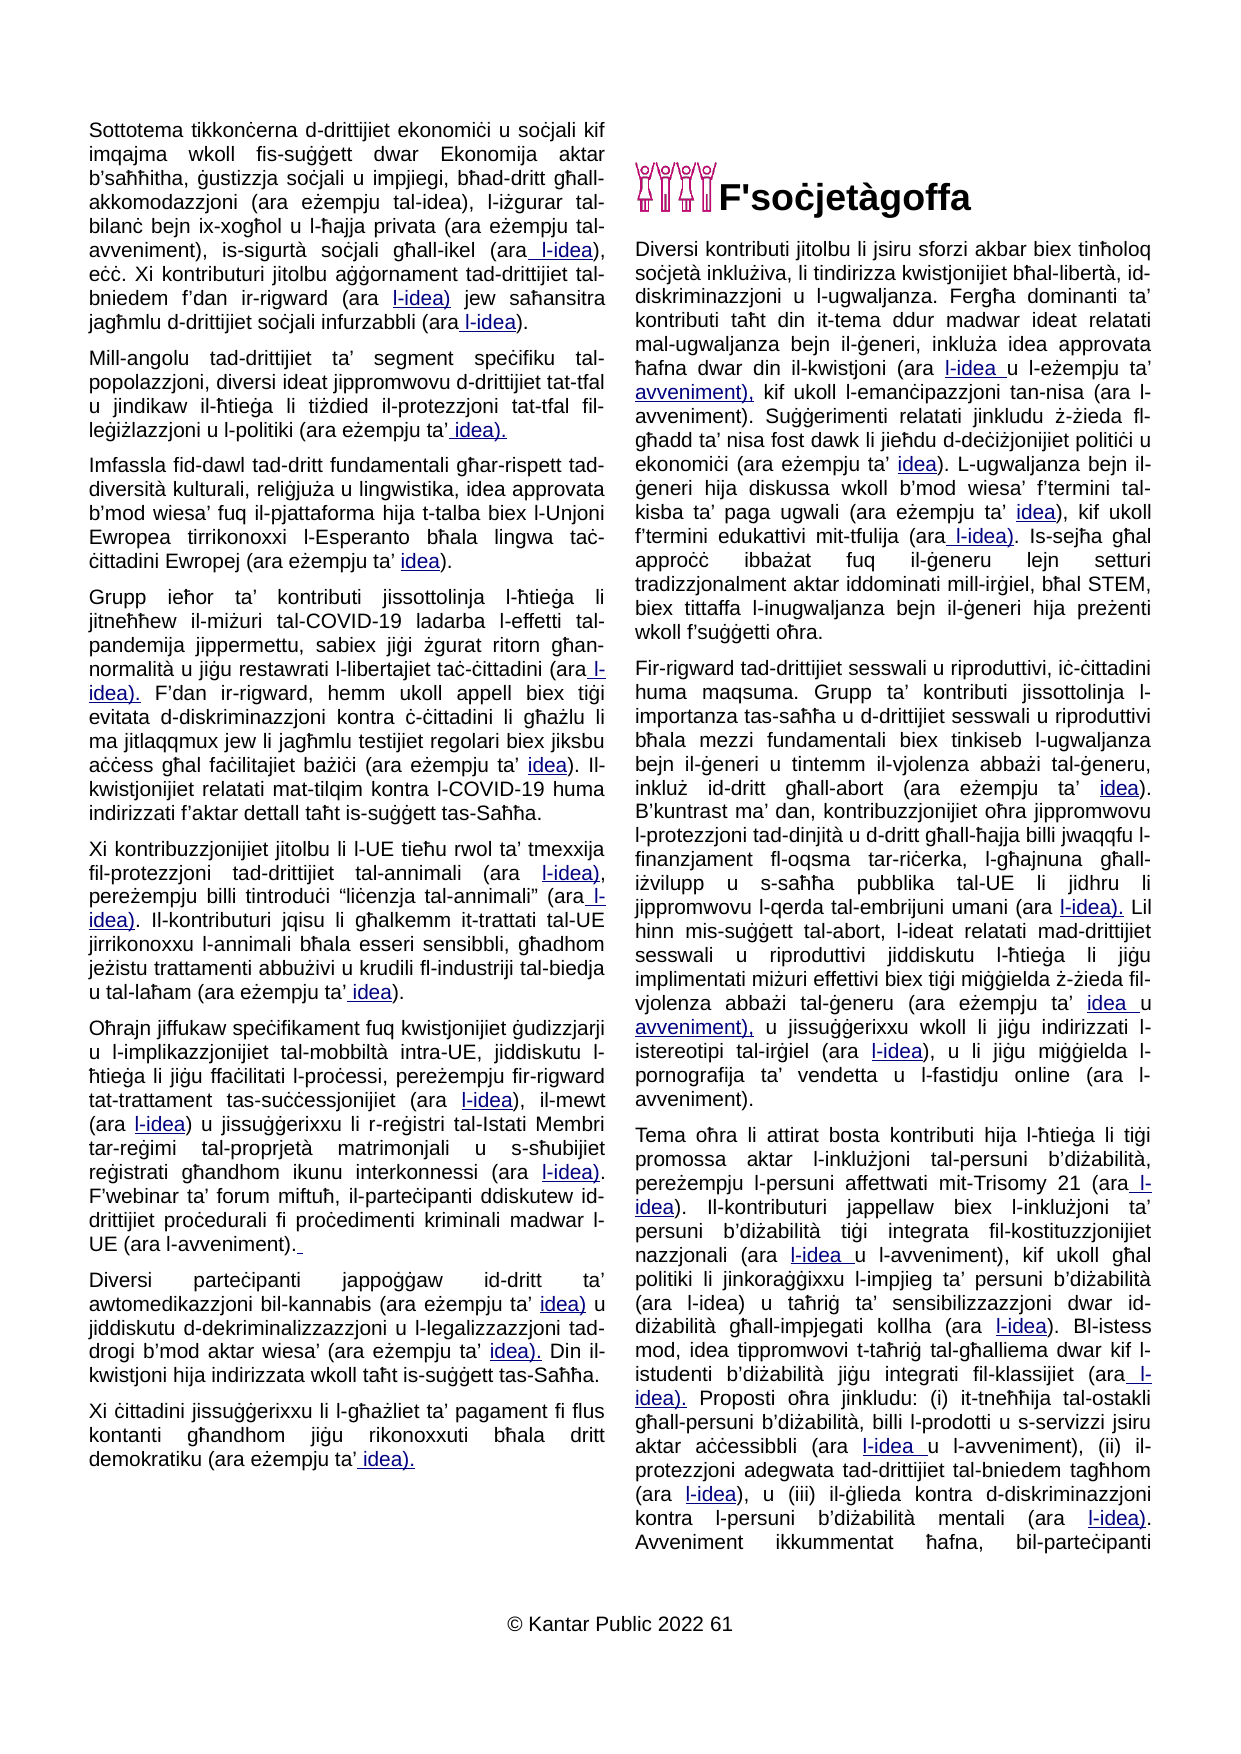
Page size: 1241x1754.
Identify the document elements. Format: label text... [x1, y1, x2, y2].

text Diversi kontributi jitolbu li jsiru sforzi akbar biex tinħoloq soċjetà inklużiva, li tindirizza kwistjonijiet bħal-libertà, id-diskriminazzjoni u l-ugwaljanza. Fergħa dominanti ta’ kontributi taħt din it-tema ddur madwar ideat relatati mal-ugwaljanza bejn il-ġeneri, inkluża idea approvata ħafna dwar din il-kwistjoni (ara l-idea u l-eżempju ta’ avveniment), kif ukoll l-emanċipazzjoni tan-nisa (ara l-avveniment). Suġġerimenti relatati jinkludu ż-żieda fl-għadd ta’ nisa fost dawk li jieħdu d-deċiżjonijiet politiċi u ekonomiċi (ara eżempju ta’ idea). L-ugwaljanza bejn il-ġeneri hija diskussa wkoll b’mod wiesa’ f’termini tal-kisba ta’ paga ugwali (ara eżempju ta’ idea), kif ukoll f’termini edukattivi mit-tfulija (ara l-idea). Is-sejħa għal approċċ ibbażat fuq il-ġeneru lejn setturi tradizzjonalment aktar iddominati mill-irġiel, bħal STEM, biex tittaffa l-inugwaljanza bejn il-ġeneri hija preżenti wkoll f’suġġetti oħra. [635, 236, 1152, 644]
text Fir-rigward tad-drittijiet sesswali u riproduttivi, iċ-ċittadini huma maqsuma. Grupp ta’ kontributi jissottolinja l-importanza tas-saħħa u d-drittijiet sesswali u riproduttivi bħala mezzi fundamentali biex tinkiseb l-ugwaljanza bejn il-ġeneri u tintemm il-vjolenza abbażi tal-ġeneru, inkluż id-dritt għall-abort (ara eżempju ta’ idea). B’kuntrast ma’ dan, kontribuzzjonijiet oħra jippromwovu l-protezzjoni tad-dinjità u d-dritt għall-ħajja billi jwaqqfu l-finanzjament fl-oqsma tar-riċerka, l-għajnuna għall-iżvilupp u s-saħħa pubblika tal-UE li jidhru li jippromwovu l-qerda tal-embrijuni umani (ara l-idea). Lil hinn mis-suġġett tal-abort, l-ideat relatati mad-drittijiet sesswali u riproduttivi jiddiskutu l-ħtieġa li jiġu implimentati miżuri effettivi biex tiġi miġġielda ż-żieda fil-vjolenza abbażi tal-ġeneru (ara eżempju ta’ idea u avveniment), u jissuġġerixxu wkoll li jiġu indirizzati l-istereotipi tal-irġiel (ara l-idea), u li jiġu miġġielda l-pornografija ta’ vendetta u l-fastidju online (ara l-avveniment). [635, 656, 1152, 1111]
text Xi ċittadini jissuġġerixxu li l-għażliet ta’ pagament fi flus kontanti għandhom jiġu rikonoxxuti bħala dritt demokratiku (ara eżempju ta’ idea). [88, 1399, 605, 1471]
text Oħrajn jiffukaw speċifikament fuq kwistjonijiet ġudizzjarji u l-implikazzjonijiet tal-mobbiltà intra-UE, jiddiskutu l-ħtieġa li jiġu ffaċilitati l-proċessi, pereżempju fir-rigward tat-trattament tas-suċċessjonijiet (ara l-idea), il-mewt (ara l-idea) u jissuġġerixxu li r-reġistri tal-Istati Membri tar-reġimi tal-proprjetà matrimonjali u s-sħubijiet reġistrati għandhom ikunu interkonnessi (ara l-idea). F’webinar ta’ forum miftuħ, il-parteċipanti ddiskutew id-drittijiet proċedurali fi proċedimenti kriminali madwar l-UE (ara l-avveniment). [88, 1016, 605, 1256]
text Sottotema tikkonċerna d-drittijiet ekonomiċi u soċjali kif imqajma wkoll fis-suġġett dwar Ekonomija aktar b’saħħitha, ġustizzja soċjali u impjiegi, bħad-dritt għall-akkomodazzjoni (ara eżempju tal-idea), l-iżgurar tal-bilanċ bejn ix-xogħol u l-ħajja privata (ara eżempju tal-avveniment), is-sigurtà soċjali għall-ikel (ara l-idea), eċċ. Xi kontributuri jitolbu aġġornament tad-drittijiet tal-bniedem f’dan ir-rigward (ara l-idea) jew saħansitra jagħmlu d-drittijiet soċjali infurzabbli (ara l-idea). [88, 118, 605, 334]
text Tema oħra li attirat bosta kontributi hija l-ħtieġa li tiġi promossa aktar l-inklużjoni tal-persuni b’diżabilità, pereżempju l-persuni affettwati mit-Trisomy 21 (ara l-idea). Il-kontributuri jappellaw biex l-inklużjoni ta’ persuni b’diżabilità tiġi integrata fil-kostituzzjonijiet nazzjonali (ara l-idea u l-avveniment), kif ukoll għal politiki li jinkoraġġixxu l-impjieg ta’ persuni b’diżabilità (ara l-idea) u taħriġ ta’ sensibilizzazzjoni dwar id-diżabilità għall-impjegati kollha (ara l-idea). Bl-istess mod, idea tippromwovi t-taħriġ tal-għalliema dwar kif l-istudenti b’diżabilità jiġu integrati fil-klassijiet (ara l-idea). Proposti oħra jinkludu: (i) it-tneħħija tal-ostakli għall-persuni b’diżabilità, billi l-prodotti u s-servizzi jsiru aktar aċċessibbli (ara l-idea u l-avveniment), (ii) il-protezzjoni adegwata tad-drittijiet tal-bniedem tagħhom (ara l-idea), u (iii) il-ġlieda kontra d-diskriminazzjoni kontra l-persuni b’diżabilità mentali (ara l-idea). Avveniment ikkummentat ħafna, bil-parteċipanti [635, 1123, 1152, 1554]
text Xi kontribuzzjonijiet jitolbu li l-UE tieħu rwol ta’ tmexxija fil-protezzjoni tad-drittijiet tal-annimali (ara l-idea), pereżempju billi tintroduċi “liċenzja tal-annimali” (ara l-idea). Il-kontributuri jqisu li għalkemm it-trattati tal-UE jirrikonoxxu l-annimali bħala esseri sensibbli, għadhom jeżistu trattamenti abbużivi u krudili fl-industriji tal-biedja u tal-laħam (ara eżempju ta’ idea). [88, 836, 605, 1004]
text Grupp ieħor ta’ kontributi jissottolinja l-ħtieġa li jitneħħew il-miżuri tal-COVID-19 ladarba l-effetti tal-pandemija jippermettu, sabiex jiġi żgurat ritorn għan-normalità u jiġu restawrati l-libertajiet taċ-ċittadini (ara l-idea). F’dan ir-rigward, hemm ukoll appell biex tiġi evitata d-diskriminazzjoni kontra ċ-ċittadini li għażlu li ma jitlaqqmux jew li jagħmlu testijiet regolari biex jiksbu aċċess għal faċilitajiet bażiċi (ara eżempju ta’ idea). Il-kwistjonijiet relatati mat-tilqim kontra l-COVID-19 huma indirizzati f’aktar dettall taħt is-suġġett tas-Saħħa. [88, 585, 605, 824]
text Diversi parteċipanti jappoġġaw id-dritt ta’ awtomedikazzjoni bil-kannabis (ara eżempju ta’ idea) u jiddiskutu d-dekriminalizzazzjoni u l-legalizzazzjoni tad-drogi b’mod aktar wiesa’ (ara eżempju ta’ idea). Din il-kwistjoni hija indirizzata wkoll taħt is-suġġett tas-Saħħa. [88, 1267, 605, 1387]
picture [633, 146, 719, 231]
subtitle F'soċjetàgoffa [719, 175, 1152, 218]
text Mill-angolu tad-drittijiet ta’ segment speċifiku tal-popolazzjoni, diversi ideat jippromwovu d-drittijiet tat-tfal u jindikaw il-ħtieġa li tiżdied il-protezzjoni tat-tfal fil-leġiżlazzjoni u l-politiki (ara eżempju ta’ idea). [88, 346, 605, 441]
text Imfassla fid-dawl tad-dritt fundamentali għar-rispett tad-diversità kulturali, reliġjuża u lingwistika, idea approvata b’mod wiesa’ fuq il-pjattaforma hija t-talba biex l-Unjoni Ewropea tirrikonoxxi l-Esperanto bħala lingwa taċ-ċittadini Ewropej (ara eżempju ta’ idea). [88, 453, 605, 573]
